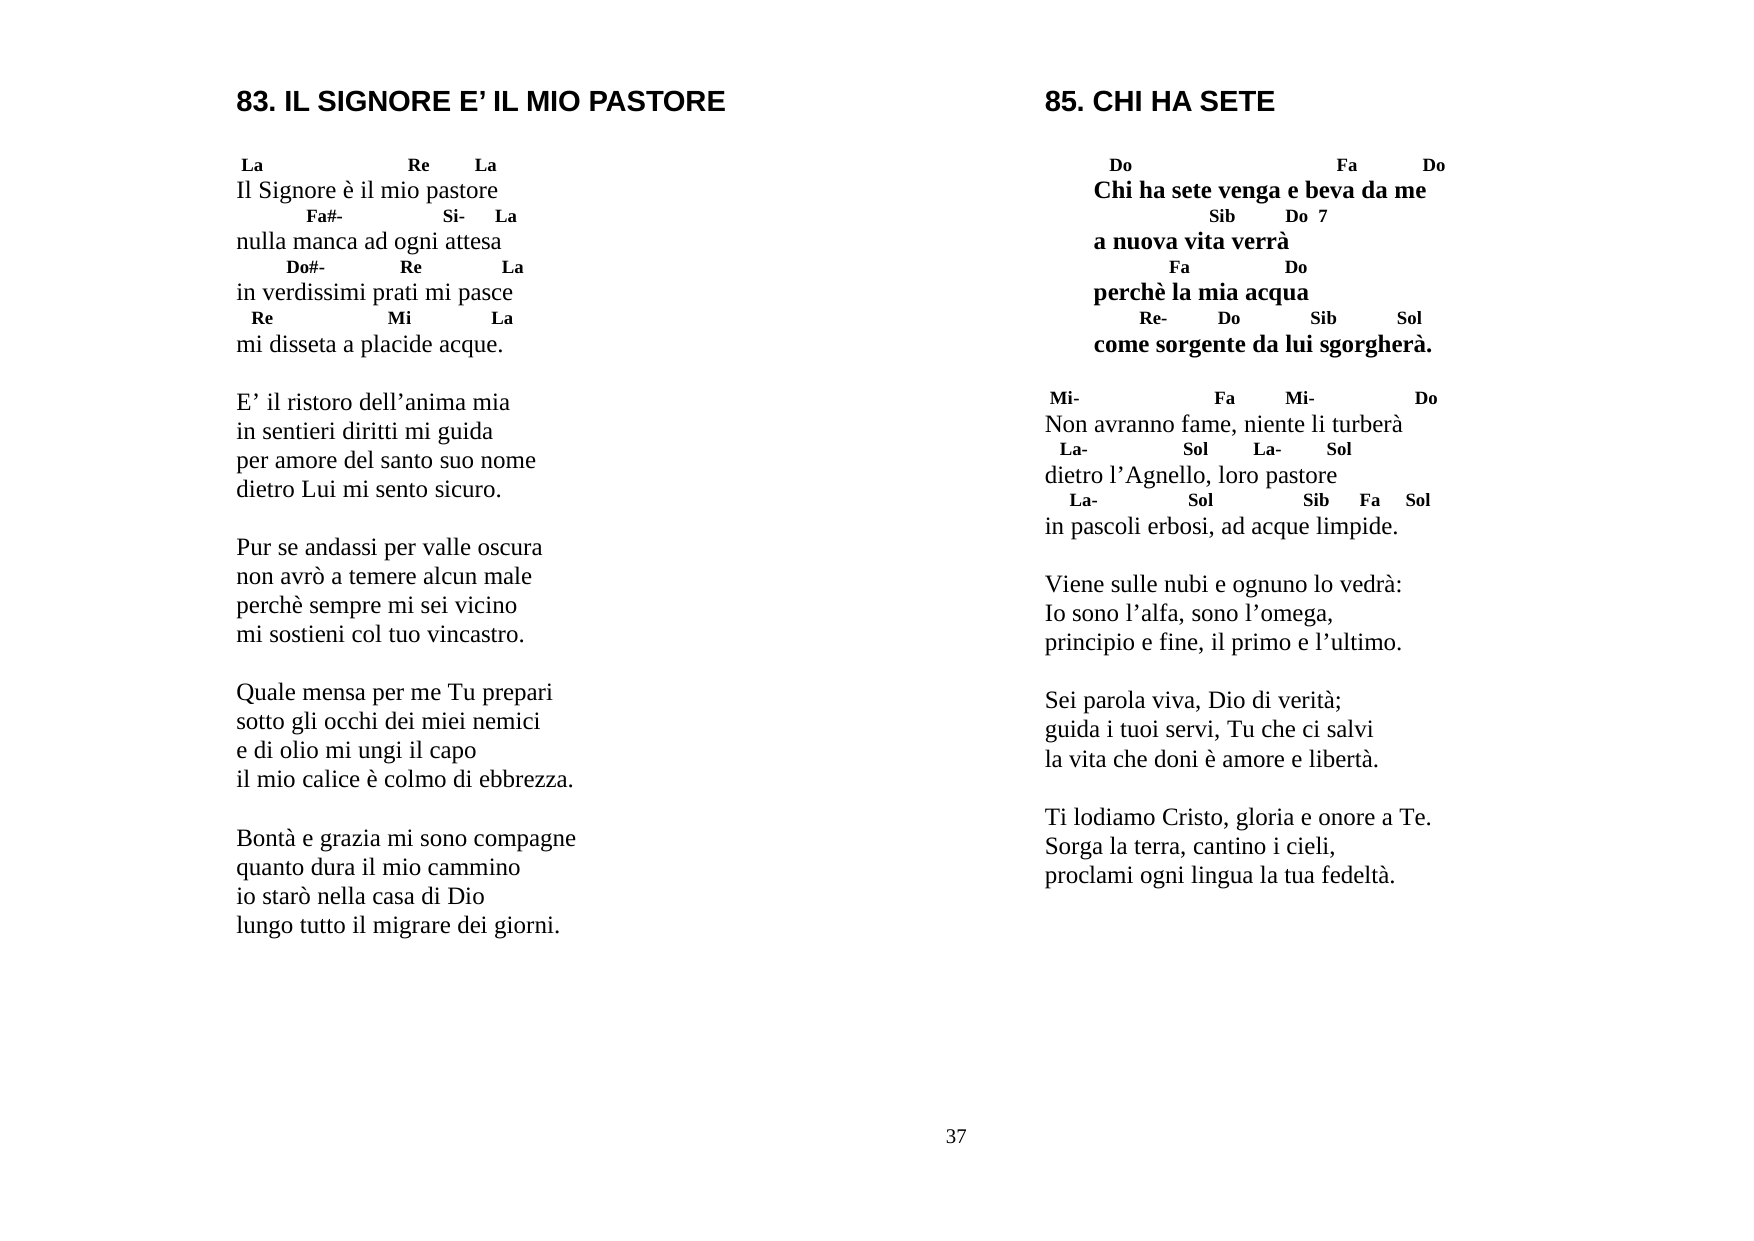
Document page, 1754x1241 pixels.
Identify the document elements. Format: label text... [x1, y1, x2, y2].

text come sorgente da lui sgorgherà. [1074, 328, 1678, 357]
text nulla manca ad ogni attesa [236, 226, 869, 255]
text non avrò a temere alcun male [236, 561, 869, 590]
text Non avranno fame, niente li turberà [1044, 409, 1678, 438]
text Fa Do [1074, 255, 1678, 277]
text Chi ha sete venga e beva da me [1074, 175, 1678, 204]
text Sib Do 7 [1074, 204, 1678, 226]
text perchè la mia acqua [1074, 277, 1678, 306]
text Viene sulle nubi e ognuno lo vedrà: [1044, 569, 1678, 598]
text Re- Do Sib Sol [1074, 306, 1678, 328]
text La Re La [236, 153, 869, 175]
text Sei parola viva, Dio di verità; [1044, 685, 1678, 714]
text dietro Lui mi sento sicuro. [236, 474, 869, 503]
text io starò nella casa di Dio [236, 881, 869, 910]
text mi disseta a placide acque. [236, 328, 869, 357]
text quanto dura il mio cammino [236, 852, 869, 881]
text Bontà e grazia mi sono compagne [236, 822, 869, 852]
text proclami ogni lingua la tua fedeltà. [1044, 860, 1678, 889]
text perchè sempre mi sei vicino [236, 590, 869, 619]
text mi sostieni col tuo vincastro. [236, 619, 869, 648]
text la vita che doni è amore e libertà. [1044, 743, 1678, 772]
text Ti lodiamo Cristo, gloria e onore a Te. [1044, 802, 1678, 831]
subtitle 85. CHI HA SETE [1044, 84, 1676, 118]
text Fa#- Si- La [236, 204, 869, 226]
text La- Sol La- Sol [1044, 438, 1678, 460]
text Io sono l’alfa, sono l’omega, [1044, 598, 1678, 627]
text per amore del santo suo nome [236, 445, 869, 474]
text il mio calice è colmo di ebbrezza. [236, 764, 869, 793]
subtitle 83. IL SIGNORE E’ IL MIO PASTORE [236, 84, 867, 118]
text in pascoli erbosi, ad acque limpide. [1044, 511, 1678, 540]
text dietro l’Agnello, loro pastore [1044, 460, 1678, 489]
text Sorga la terra, cantino i cieli, [1044, 831, 1678, 860]
text e di olio mi ungi il capo [236, 735, 869, 764]
text Do Fa Do [1074, 153, 1678, 175]
text lungo tutto il migrare dei giorni. [236, 910, 869, 939]
text Mi- Fa Mi- Do [1044, 387, 1678, 409]
text principio e fine, il primo e l’ultimo. [1044, 627, 1678, 656]
text in verdissimi prati mi pasce [236, 277, 869, 306]
text Pur se andassi per valle oscura [236, 532, 869, 561]
text E’ il ristoro dell’anima mia [236, 387, 869, 416]
text Do#- Re La [236, 255, 869, 277]
text Re Mi La [236, 306, 869, 328]
text guida i tuoi servi, Tu che ci salvi [1044, 714, 1678, 743]
text a nuova vita verrà [1074, 226, 1678, 255]
text Quale mensa per me Tu prepari [236, 677, 869, 706]
text in sentieri diritti mi guida [236, 416, 869, 445]
text La- Sol Sib Fa Sol [1044, 489, 1678, 511]
text sotto gli occhi dei miei nemici [236, 706, 869, 735]
text Il Signore è il mio pastore [236, 175, 869, 204]
